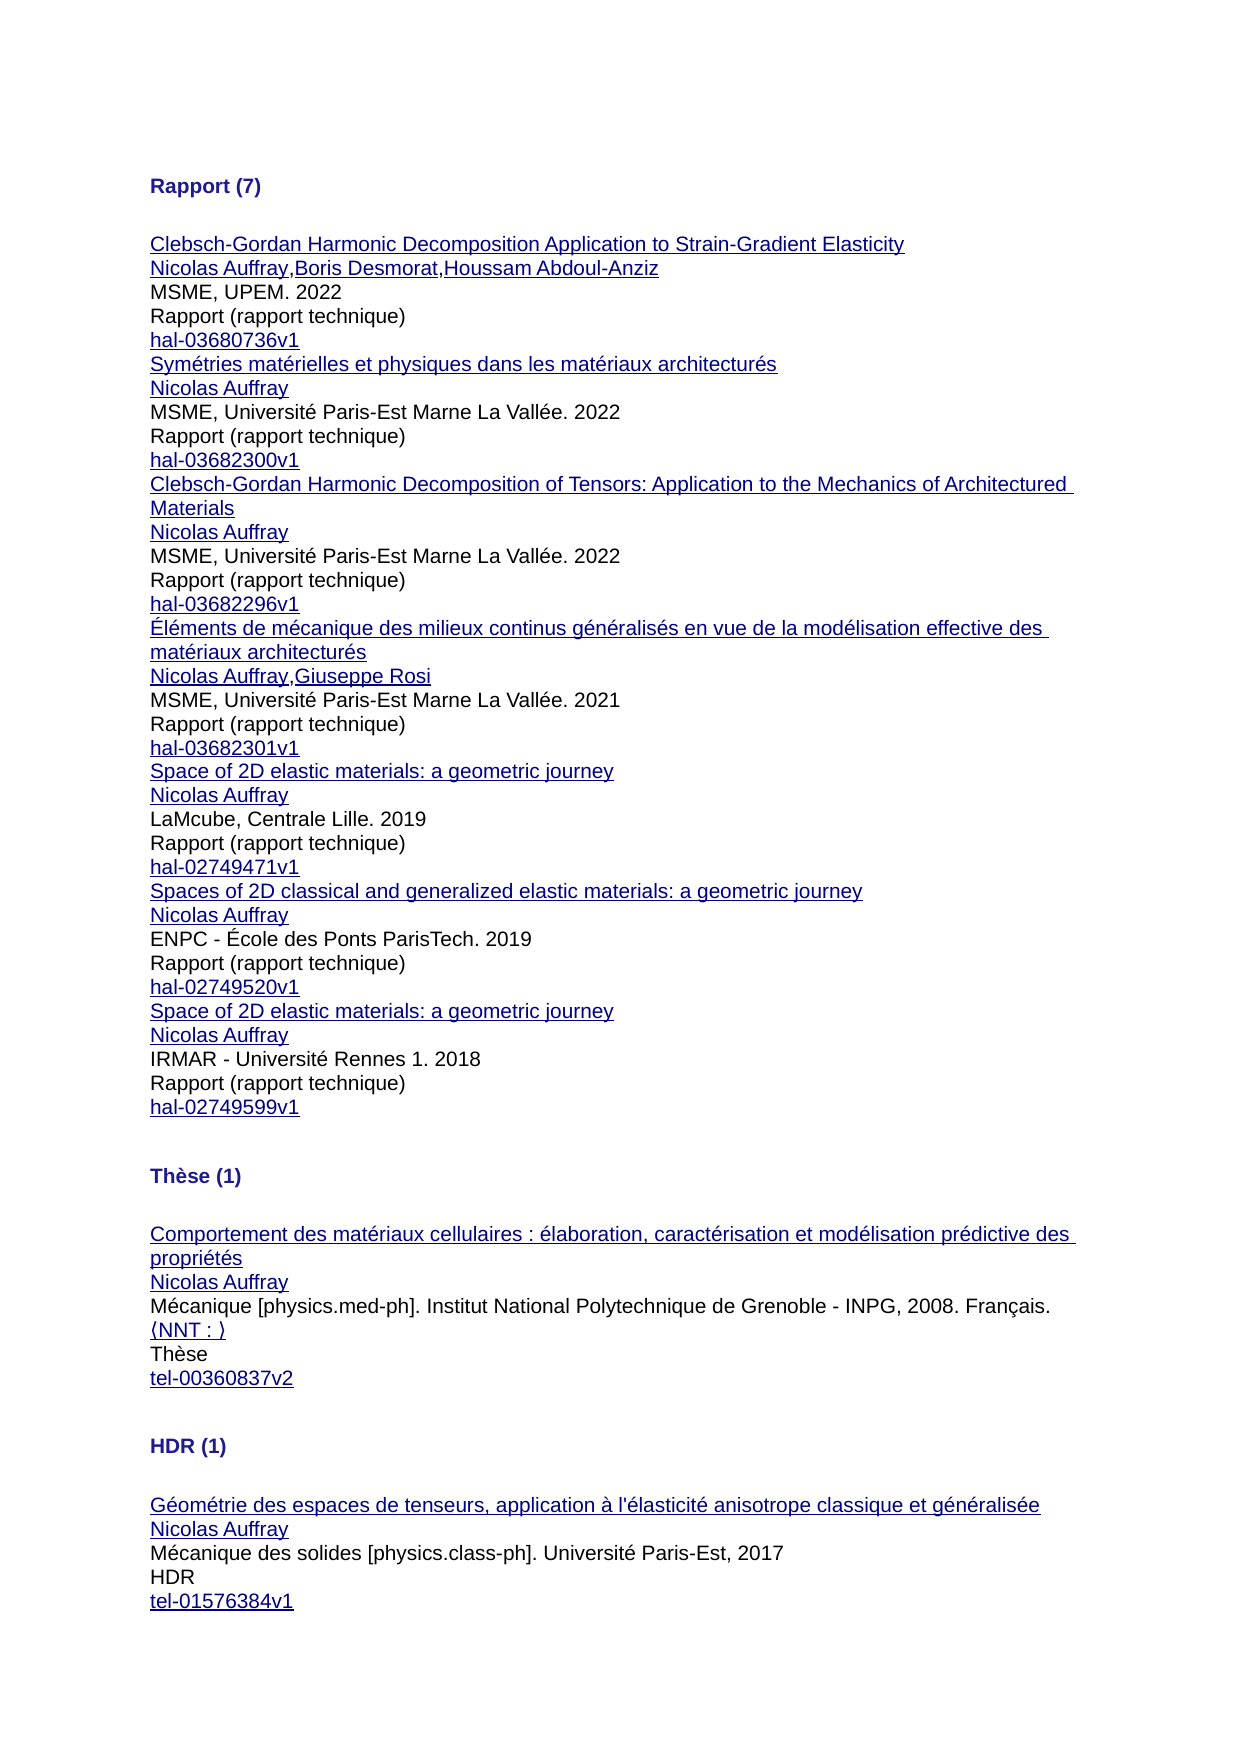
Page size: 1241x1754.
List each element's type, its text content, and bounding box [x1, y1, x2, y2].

table_cell Space of 2D elastic materials: a geometric journey Nicolas Auffray IRMAR - Université Rennes 1. 2018 Rapport (rapport technique) hal-02749599v1 [150, 999, 1090, 1119]
table_cell Clebsch-Gordan Harmonic Decomposition of Tensors: Application to the Mechanics of Architectured Materials Nicolas Auffray MSME, Université Paris-Est Marne La Vallée. 2022 Rapport (rapport technique) hal-03682296v1 [150, 472, 1090, 616]
table_cell Space of 2D elastic materials: a geometric journey Nicolas Auffray LaMcube, Centrale Lille. 2019 Rapport (rapport technique) hal-02749471v1 [150, 759, 1090, 879]
subtitle HDR (1) [150, 1434, 1090, 1458]
subtitle Rapport (7) [150, 174, 1090, 198]
table_header Géométrie des espaces de tenseurs, application à l'élasticité anisotrope classique et généralisée Nicolas Auffray Mécanique des solides [physics.class-ph]. Université Paris-Est, 2017 HDR tel-01576384v1 [150, 1493, 1090, 1612]
table_header Clebsch-Gordan Harmonic Decomposition Application to Strain-Gradient Elasticity Nicolas Auffray,Boris Desmorat,Houssam Abdoul-Anziz MSME, UPEM. 2022 Rapport (rapport technique) hal-03680736v1 [150, 232, 1090, 352]
table_cell Symétries matérielles et physiques dans les matériaux architecturés Nicolas Auffray MSME, Université Paris-Est Marne La Vallée. 2022 Rapport (rapport technique) hal-03682300v1 [150, 352, 1090, 472]
table_header Comportement des matériaux cellulaires : élaboration, caractérisation et modélisation prédictive des propriétés Nicolas Auffray Mécanique [physics.med-ph]. Institut National Polytechnique de Grenoble - INPG, 2008. Français. ⟨NNT : ⟩ Thèse tel-00360837v2 [150, 1222, 1090, 1389]
table_cell Spaces of 2D classical and generalized elastic materials: a geometric journey Nicolas Auffray ENPC - École des Ponts ParisTech. 2019 Rapport (rapport technique) hal-02749520v1 [150, 879, 1090, 999]
table_cell Éléments de mécanique des milieux continus généralisés en vue de la modélisation effective des matériaux architecturés Nicolas Auffray,Giuseppe Rosi MSME, Université Paris-Est Marne La Vallée. 2021 Rapport (rapport technique) hal-03682301v1 [150, 616, 1090, 759]
subtitle Thèse (1) [150, 1163, 1090, 1187]
